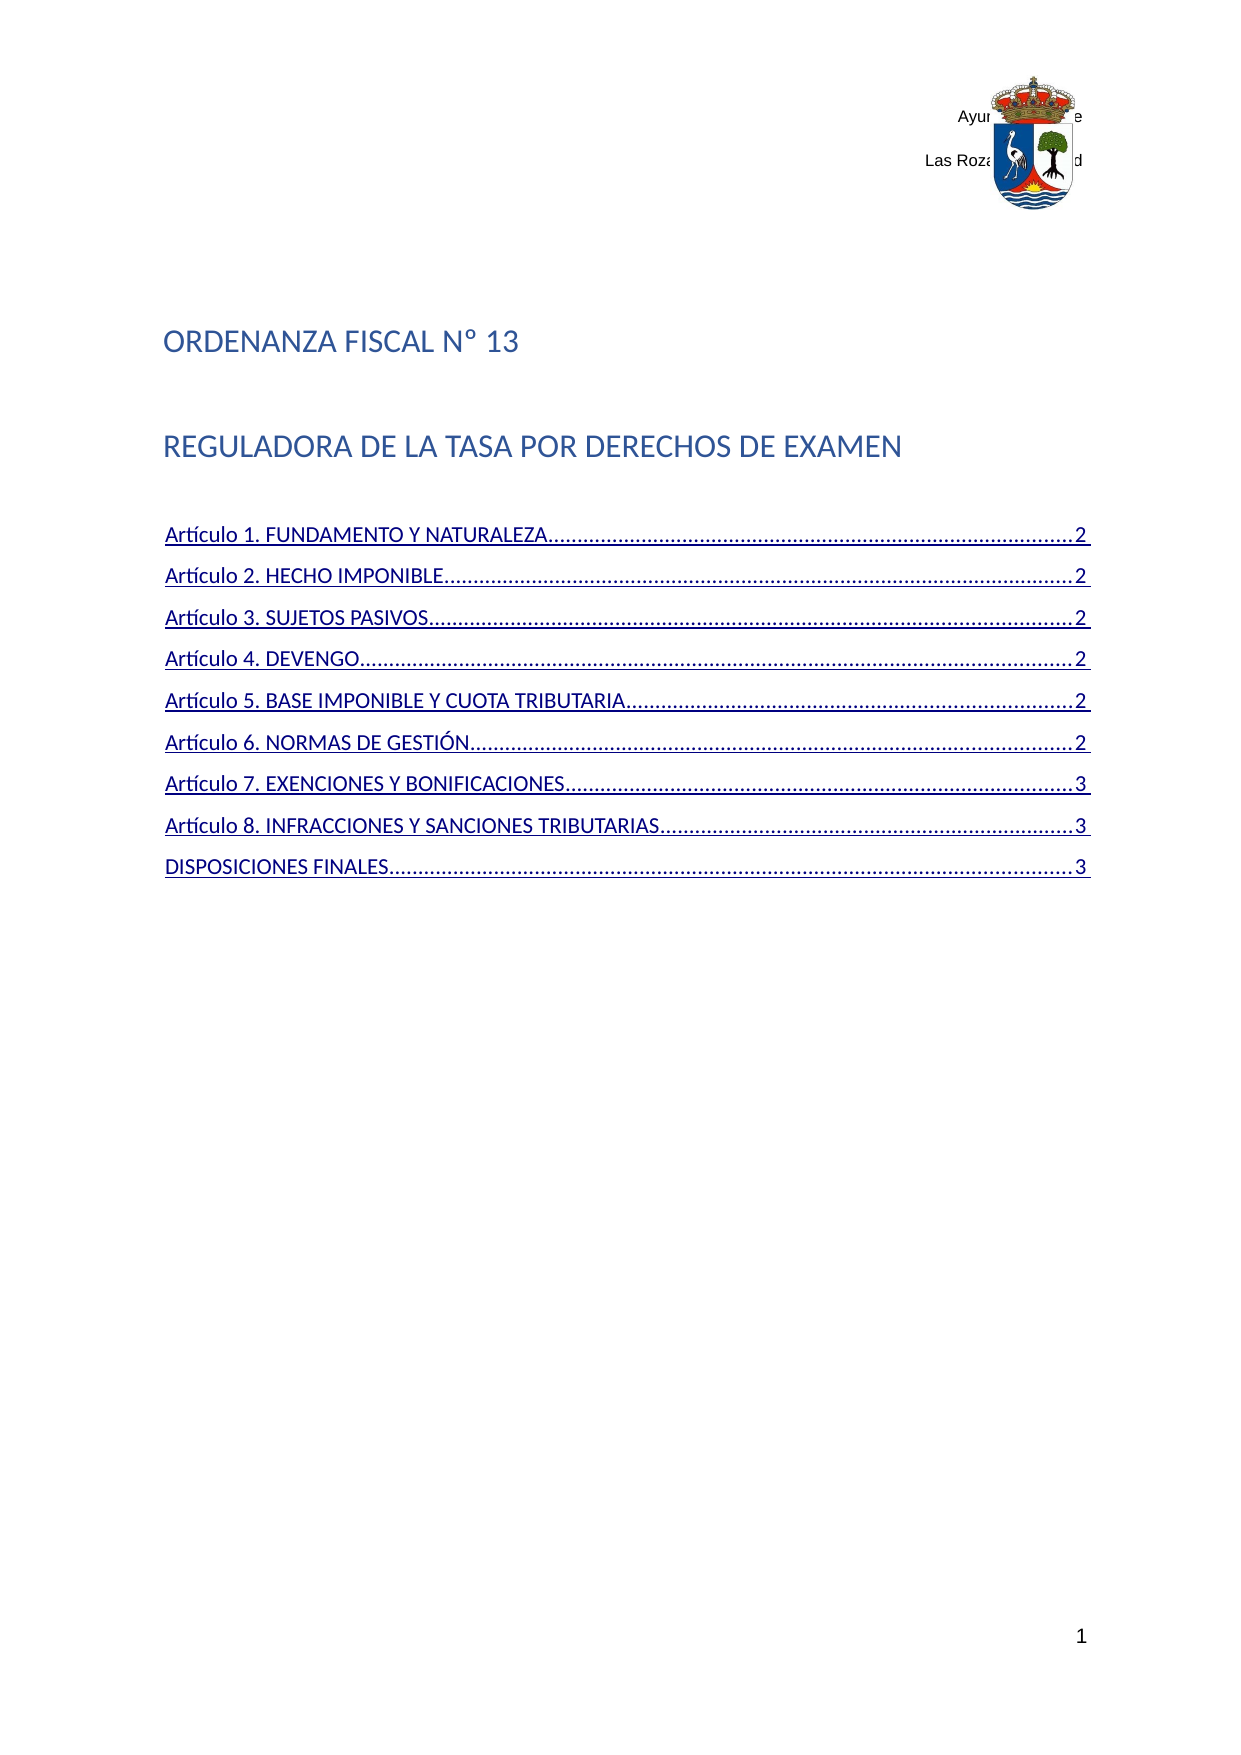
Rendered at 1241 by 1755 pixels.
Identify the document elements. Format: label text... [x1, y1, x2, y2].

text Artículo 4. DEVENGO 2 [165, 644, 1091, 669]
text Artículo 5. BASE IMPONIBLE Y CUOTA TRIBUTARIA 2 [165, 686, 1091, 710]
text Artículo 6. NORMAS DE GESTIÓN 2 [165, 728, 1091, 752]
text DISPOSICIONES FINALES 3 [165, 852, 1091, 877]
text Artículo 7. EXENCIONES Y BONIFICACIONES 3 [165, 769, 1091, 793]
text REGULADORA DE LA TASA POR DERECHOS DE EXAMEN [163, 424, 1093, 465]
text Artículo 3. SUJETOS PASIVOS 2 [165, 603, 1091, 627]
text ORDENANZA FISCAL Nº 13 [163, 320, 1093, 361]
text Artículo 1. FUNDAMENTO Y NATURALEZA 2 [165, 520, 1091, 544]
text Artículo 2. HECHO IMPONIBLE 2 [165, 561, 1091, 586]
text Artículo 8. INFRACCIONES Y SANCIONES TRIBUTARIAS 3 [165, 811, 1091, 835]
